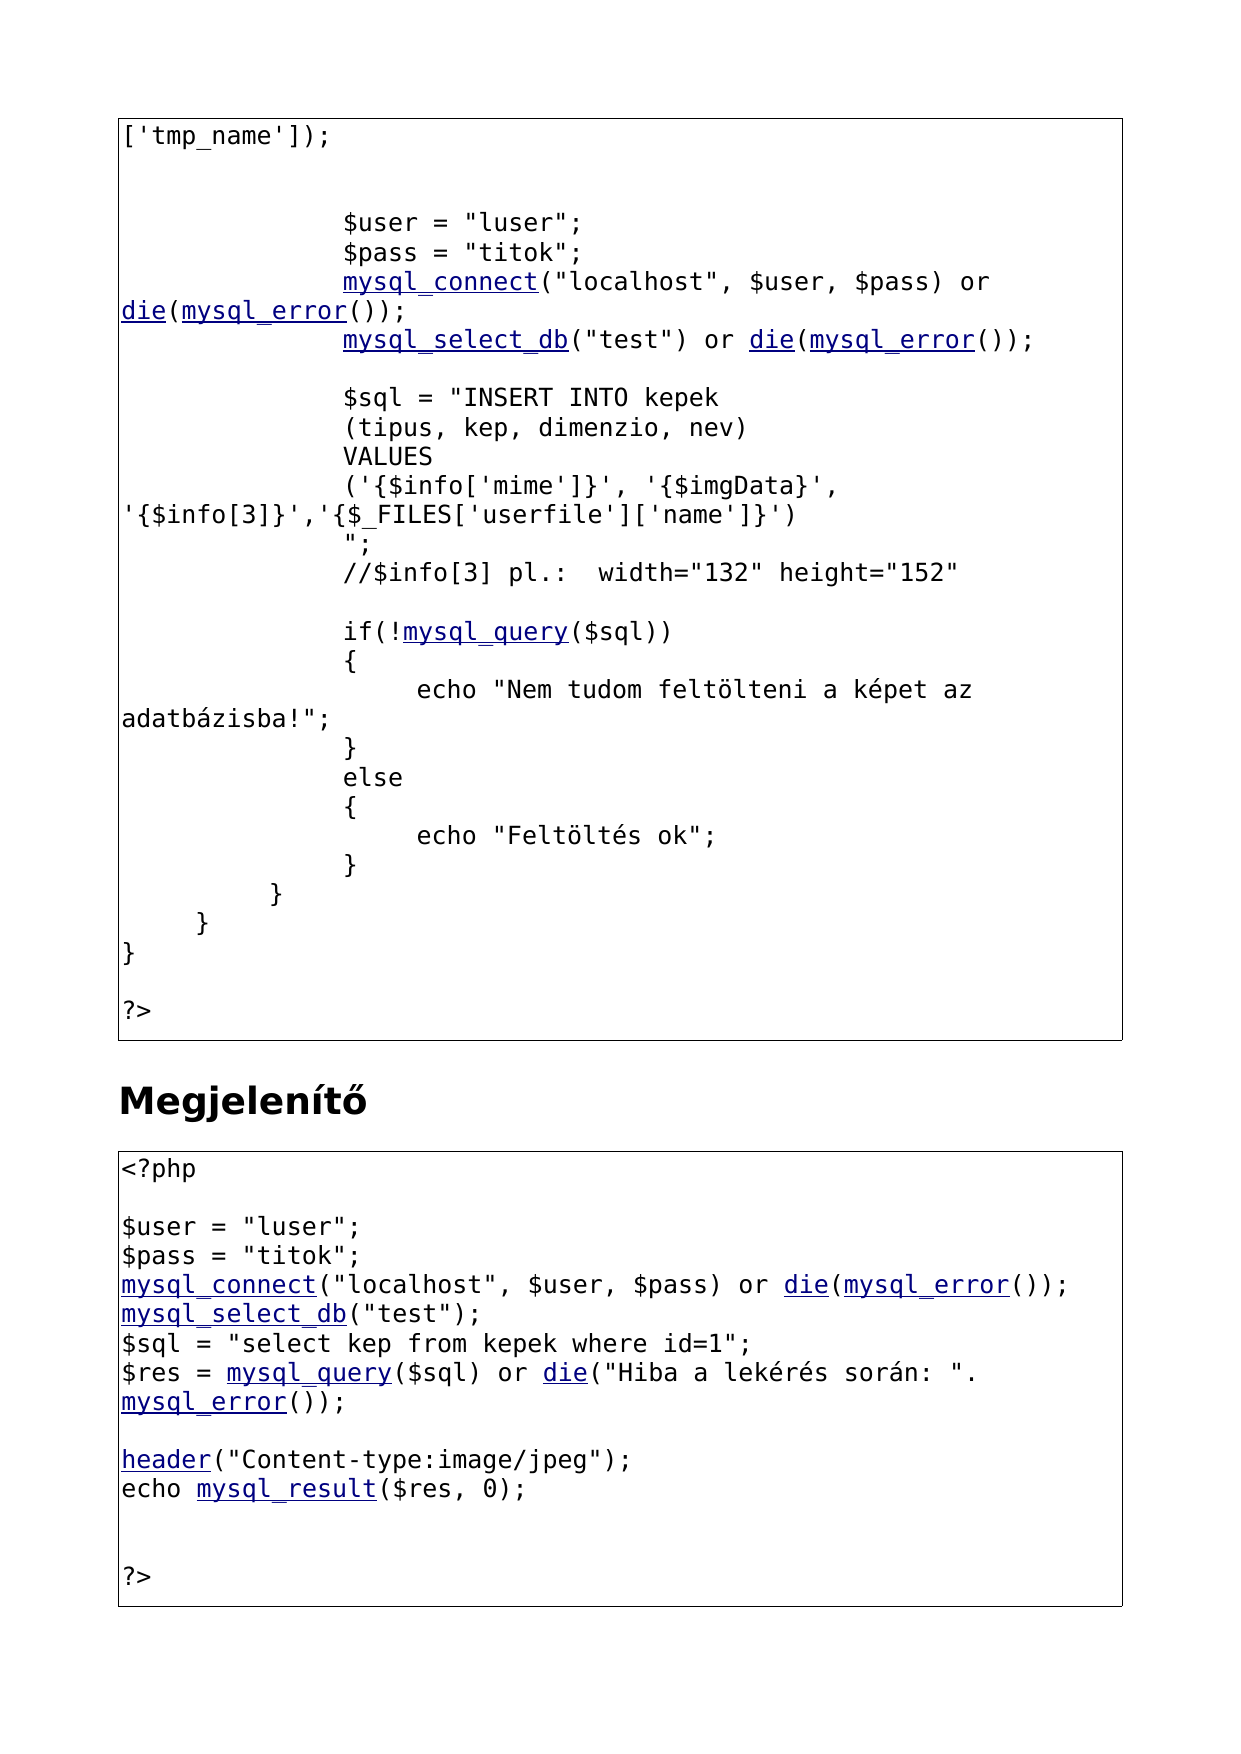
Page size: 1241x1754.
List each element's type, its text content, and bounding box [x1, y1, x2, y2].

table_header ['tmp_name']); $user = "luser"; $pass = "titok"; mysql_connect("localhost", $user, $pass) or die(mysql_error()); mysql_select_db("test") or die(mysql_error()); $sql = "INSERT INTO kepek (tipus, kep, dimenzio, nev) VALUES ('{$info['mime']}', '{$imgData}', '{$info[3]}','{$_FILES['userfile']['name']}') "; //$info[3] pl.: width="132" height="152" if(!mysql_query($sql)) { echo "Nem tudom feltölteni a képet az adatbázisba!"; } else { echo "Feltöltés ok"; } } } } ?> [119, 119, 1122, 1040]
table_header <?php $user = "luser"; $pass = "titok"; mysql_connect("localhost", $user, $pass) or die(mysql_error()); mysql_select_db("test"); $sql = "select kep from kepek where id=1"; $res = mysql_query($sql) or die("Hiba a lekérés során: ". mysql_error()); header("Content-type:image/jpeg"); echo mysql_result($res, 0); ?> [119, 1152, 1122, 1606]
subtitle Megjelenítő [118, 1080, 1122, 1123]
